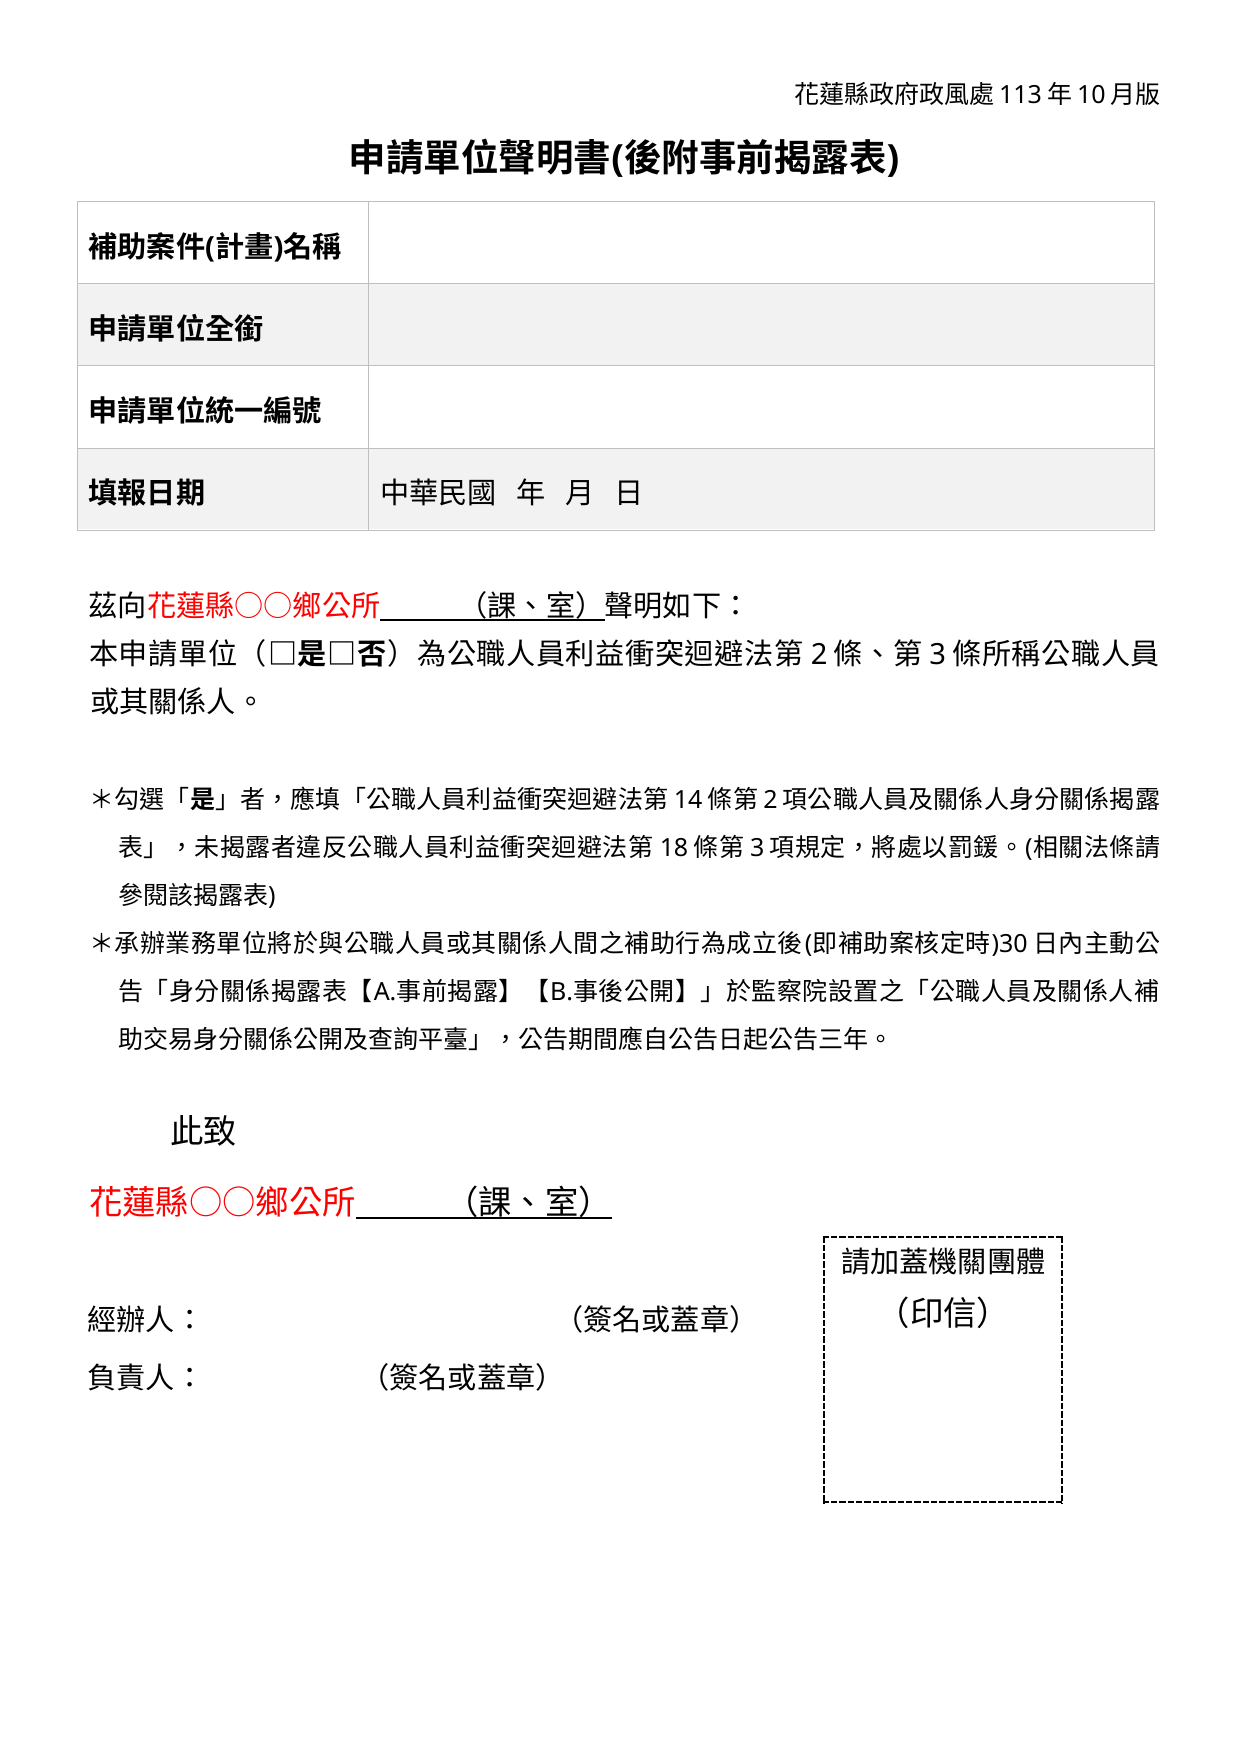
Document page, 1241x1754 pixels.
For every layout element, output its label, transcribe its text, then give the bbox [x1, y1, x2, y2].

text 負責人： （簽名或蓋章） [87, 1342, 824, 1400]
table_cell 申請單位全銜 [78, 284, 368, 365]
table_header [369, 202, 1154, 283]
text [1062, 1342, 1160, 1400]
text 花蓮縣○○鄉公所 （課、室） [89, 1176, 1160, 1224]
table_header 請加蓋機關團體 （印信） [824, 1236, 1062, 1501]
text 本申請單位（□是□否）為公職人員利益衝突迴避法第2條、第3條所稱公職人員或其關係人。 [89, 626, 1160, 722]
text 此致 [170, 1106, 1160, 1153]
table_cell 填報日期 [78, 449, 368, 529]
table_cell 申請單位統一編號 [78, 366, 368, 447]
text ＊勾選「是」者，應填「公職人員利益衝突迴避法第14條第2項公職人員及關係人身分關係揭露表」，未揭露者違反公職人員利益衝突迴避法第18條第3項規定，將處以罰鍰。(相關法條請參閱該揭露表) [89, 770, 1160, 914]
text 申請單位聲明書(後附事前揭露表) [87, 128, 1160, 182]
text [1062, 1283, 1160, 1342]
text 經辦人： （簽名或蓋章） [87, 1283, 824, 1342]
text 茲向花蓮縣○○鄉公所 （課、室）聲明如下： [88, 578, 1160, 626]
table_header 補助案件(計畫)名稱 [78, 202, 368, 283]
table_cell [369, 366, 1154, 447]
table_cell [369, 284, 1154, 365]
text ＊承辦業務單位將於與公職人員或其關係人間之補助行為成立後(即補助案核定時)30日內主動公告「身分關係揭露表【A.事前揭露】【B.事後公開】」於監察院設置之「公職人員及關係人補助交易身分關係公開及查詢平臺」，公告期間應自公告日起公告三年。 [89, 914, 1160, 1058]
table_cell 中華民國 年 月 日 [369, 449, 1154, 529]
